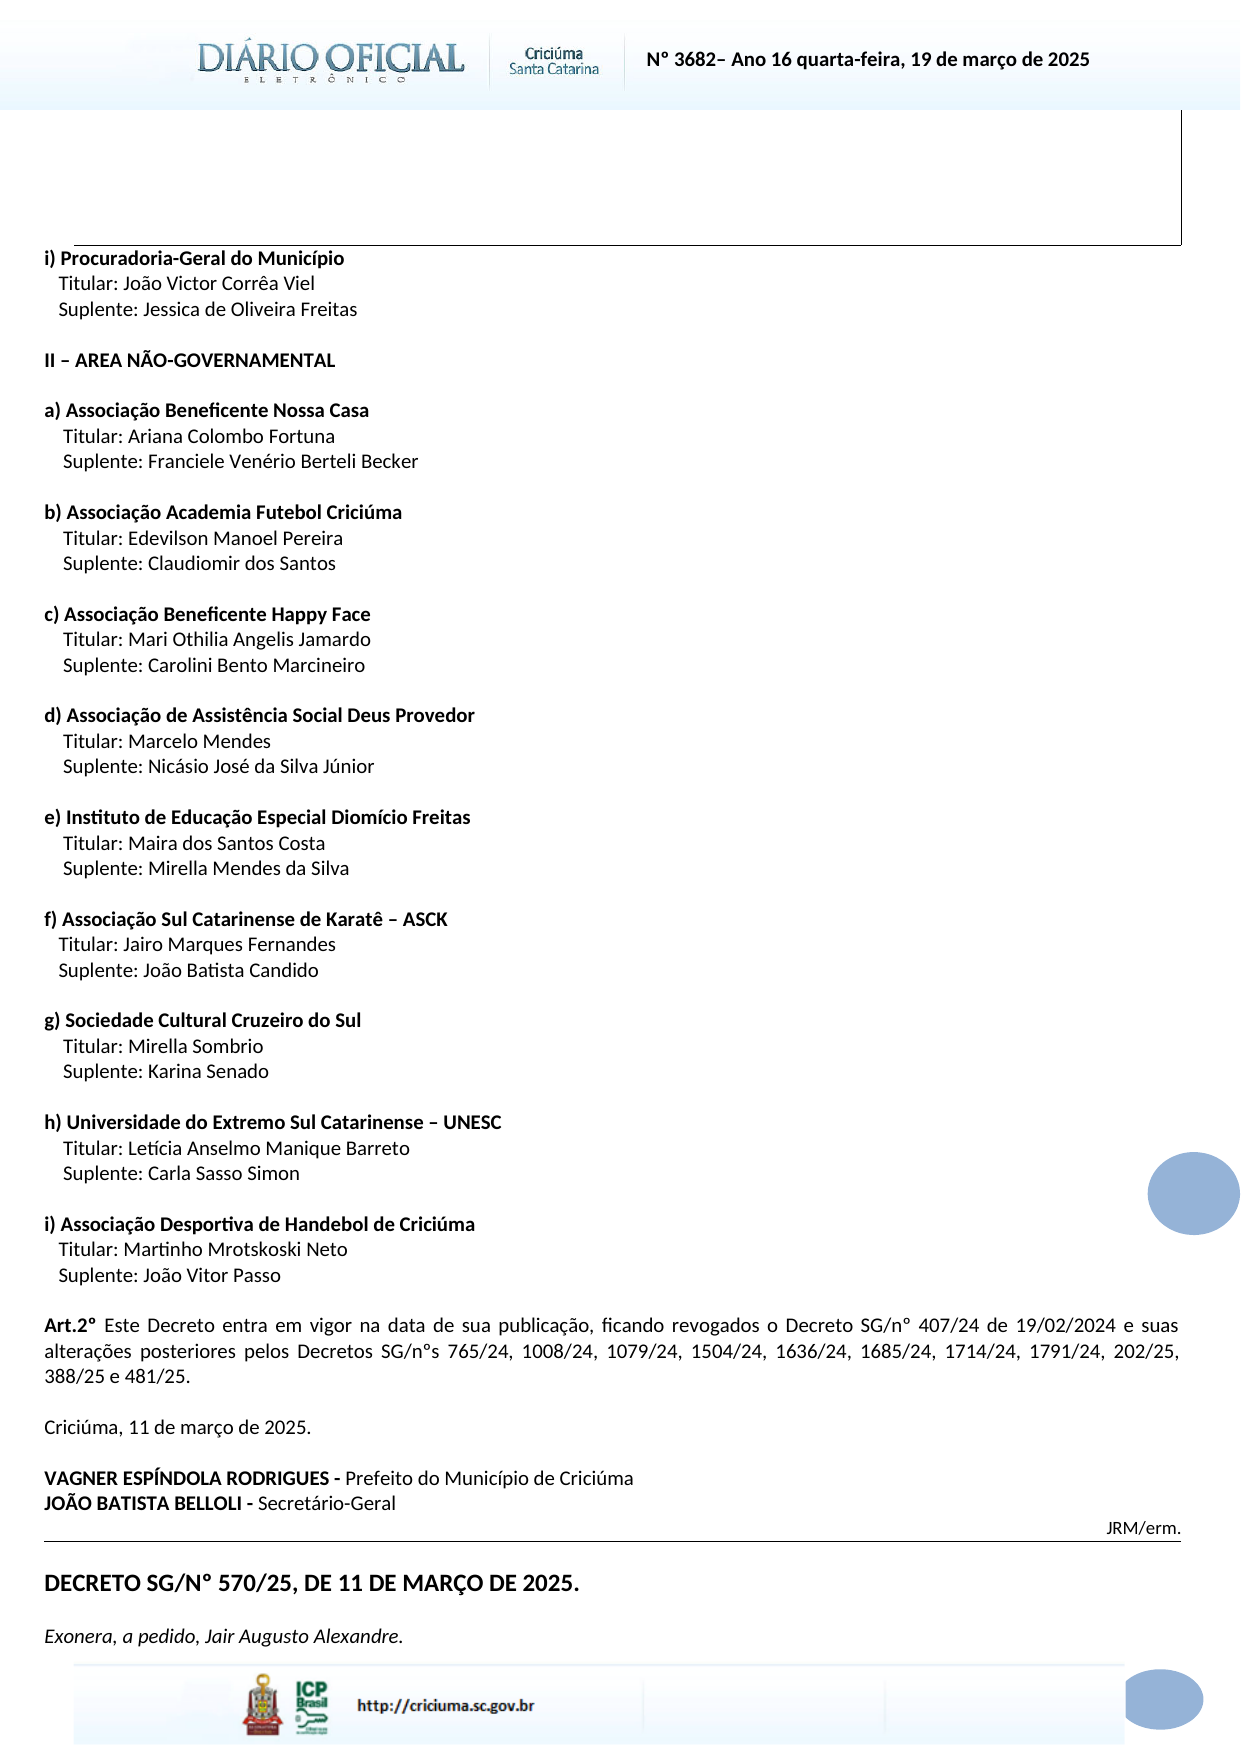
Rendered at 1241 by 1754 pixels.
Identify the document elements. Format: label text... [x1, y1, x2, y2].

text DECRETO SG/Nº 570/25, DE 11 DE MARÇO DE 2025. [44, 1567, 1181, 1598]
text Titular: João Victor Corrêa Viel [44, 271, 1181, 296]
text i) Procuradoria-Geral do Município [44, 245, 1181, 271]
text JRM/erm. [44, 1516, 1181, 1541]
text f) Associação Sul Catarinense de Karatê – ASCK [44, 906, 1181, 931]
text g) Sociedade Cultural Cruzeiro do Sul [44, 1008, 1181, 1033]
text Titular: Ariana Colombo Fortuna [44, 423, 1181, 448]
text Suplente: Mirella Mendes da Silva [44, 855, 1181, 881]
text Suplente: Jessica de Oliveira Freitas [44, 296, 1181, 321]
text i) Associação Desportiva de Handebol de Criciúma [44, 1211, 1181, 1236]
text II – AREA NÃO-GOVERNAMENTAL [44, 347, 1181, 372]
text a) Associação Beneficente Nossa Casa [44, 398, 1181, 423]
text Criciúma, 11 de março de 2025. [44, 1414, 1181, 1440]
text VAGNER ESPÍNDOLA RODRIGUES - Prefeito do Município de Criciúma [44, 1465, 1181, 1491]
text Titular: Edevilson Manoel Pereira [44, 525, 1181, 550]
text Titular: Letícia Anselmo Manique Barreto [44, 1135, 1181, 1160]
text Titular: Maira dos Santos Costa [44, 830, 1181, 855]
text Exonera, a pedido, Jair Augusto Alexandre. [44, 1623, 1181, 1649]
text e) Instituto de Educação Especial Diomício Freitas [44, 804, 1181, 830]
text d) Associação de Assistência Social Deus Provedor [44, 703, 1181, 728]
text Titular: Marcelo Mendes [44, 728, 1181, 753]
text Suplente: Claudiomir dos Santos [44, 550, 1181, 576]
text Titular: Martinho Mrotskoski Neto [44, 1236, 1181, 1262]
text h) Universidade do Extremo Sul Catarinense – UNESC [44, 1109, 1181, 1135]
text Suplente: Carla Sasso Simon [44, 1160, 1165, 1186]
text Titular: Jairo Marques Fernandes [44, 931, 1181, 957]
text Suplente: Nicásio José da Silva Júnior [44, 753, 1181, 779]
text c) Associação Beneficente Happy Face [44, 601, 1181, 626]
text Suplente: João Batista Candido [44, 957, 1181, 982]
text JOÃO BATISTA BELLOLI - Secretário-Geral [44, 1491, 1181, 1516]
text Suplente: João Vitor Passo [44, 1262, 1181, 1287]
text Suplente: Karina Senado [44, 1058, 1181, 1084]
text b) Associação Academia Futebol Criciúma [44, 499, 1181, 525]
text Suplente: Franciele Venério Berteli Becker [44, 448, 1181, 474]
text Titular: Mari Othilia Angelis Jamardo [44, 626, 1181, 652]
text Art.2º Este Decreto entra em vigor na data de sua publicação, ficando revogados o Decreto SG/nº 407/24 de 19/02/2024 e suas alterações posteriores pelos Decretos SG/nºs 765/24, 1008/24, 1079/24, 1504/24, 1636/24, 1685/24, 1714/24, 1791/24, 202/25, 388/25 e 481/25. [44, 1313, 1181, 1389]
text Suplente: Carolini Bento Marcineiro [44, 652, 1181, 677]
text Titular: Mirella Sombrio [44, 1033, 1181, 1058]
